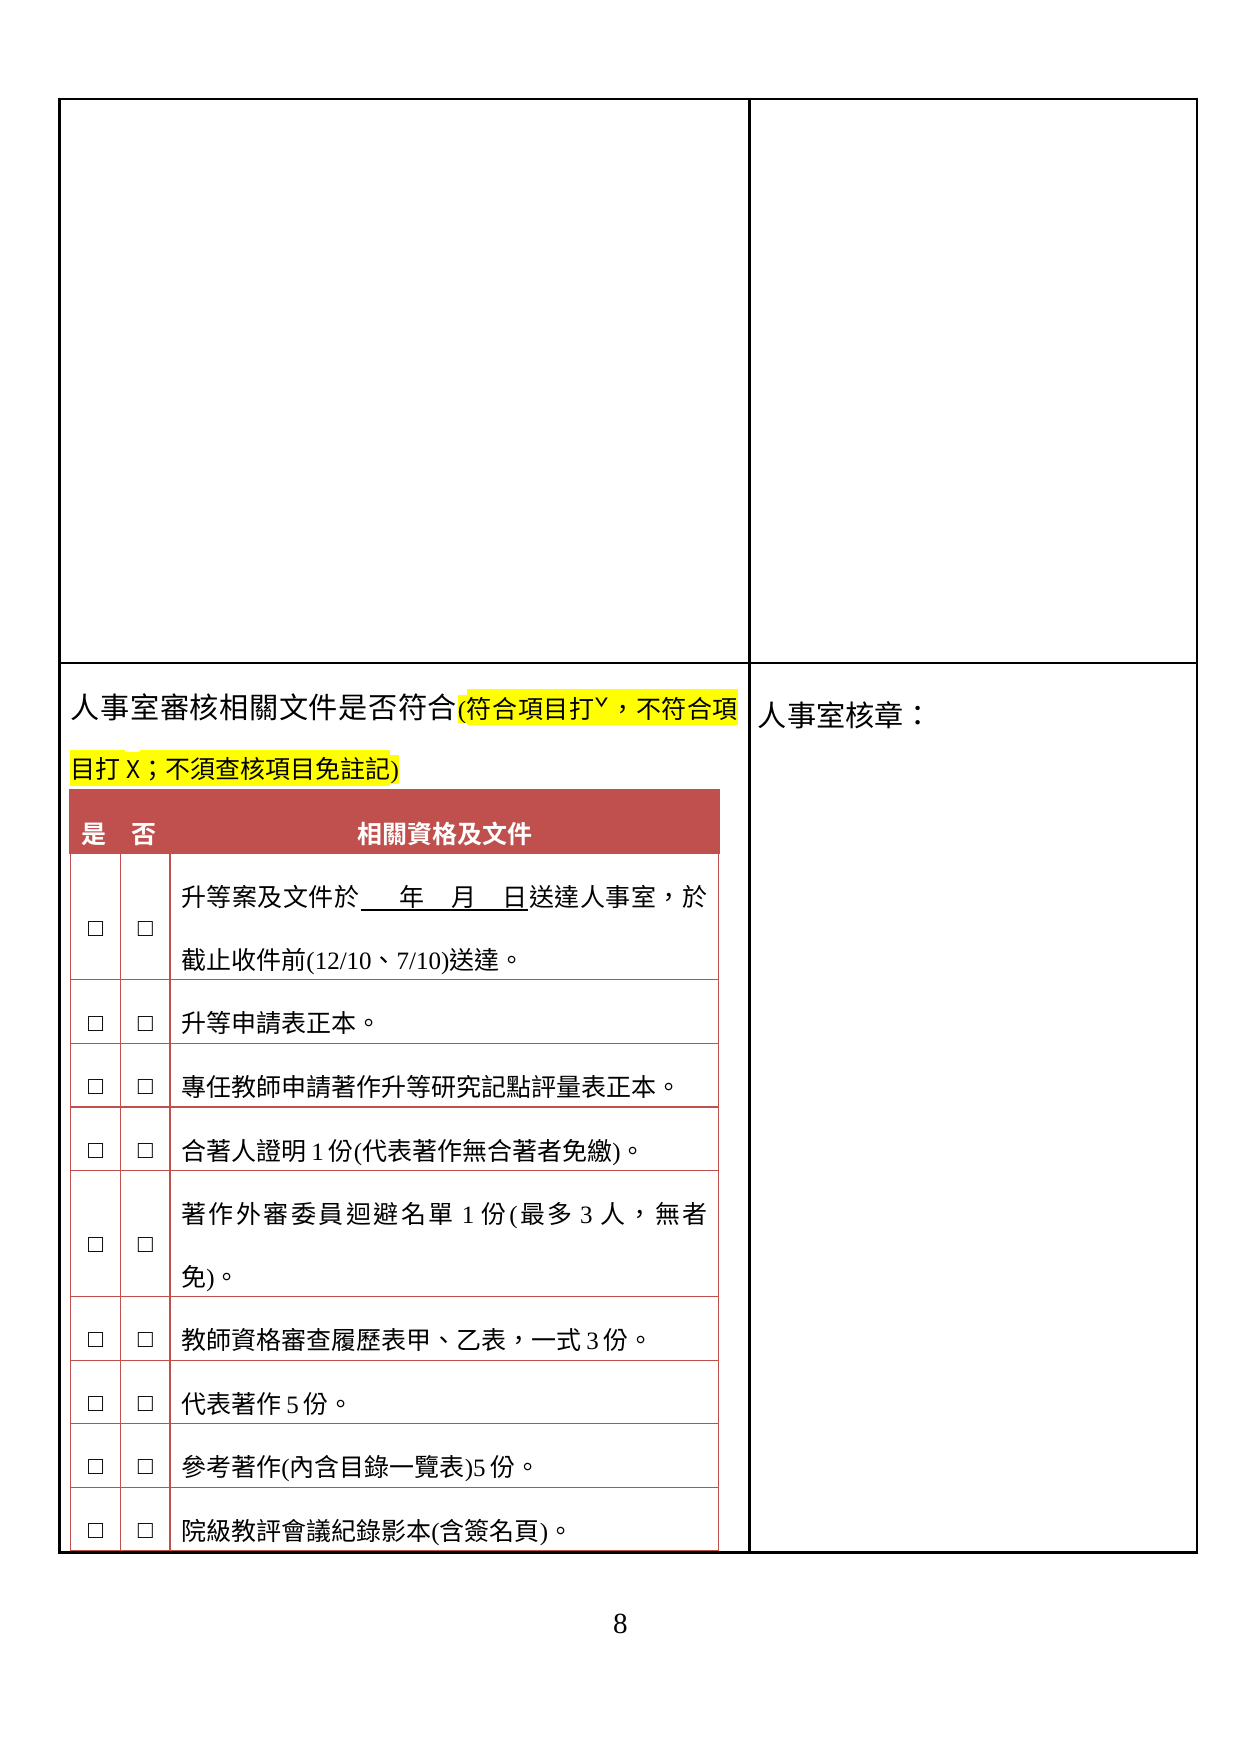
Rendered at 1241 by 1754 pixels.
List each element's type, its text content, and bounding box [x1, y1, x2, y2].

table_header 否 [120, 791, 170, 853]
table_cell □ [71, 854, 120, 979]
table_cell [61, 100, 748, 662]
table_cell □ [121, 1488, 169, 1550]
table_cell 專任教師申請著作升等研究記點評量表正本。 [171, 1044, 718, 1106]
table_cell □ [121, 1361, 169, 1423]
table_cell □ [71, 1108, 120, 1170]
table_cell 升等案及文件於 年 月 日送達人事室，於截止收件前(12/10、7/10)送達。 [171, 854, 718, 979]
table_cell □ [121, 1108, 169, 1170]
table_cell 院級教評會議紀錄影本(含簽名頁)。 [171, 1488, 718, 1550]
table_cell □ [71, 1488, 120, 1550]
table_cell □ [121, 1044, 169, 1106]
table_cell 合著人證明1份(代表著作無合著者免繳)。 [171, 1108, 718, 1170]
table_cell 教師資格審查履歷表甲、乙表，一式3份。 [171, 1297, 718, 1359]
table_cell □ [121, 1297, 169, 1359]
table_cell □ [121, 1171, 169, 1296]
table_cell [751, 100, 1196, 662]
table_cell □ [71, 980, 120, 1043]
table_cell 人事室審核相關文件是否符合(符合項目打ˇ，不符合項目打Χ；不須查核項目免註記) [61, 664, 748, 1551]
table_cell □ [121, 980, 169, 1043]
table_cell □ [71, 1424, 120, 1487]
table_cell 參考著作(內含目錄一覽表)5份。 [171, 1424, 718, 1487]
table_cell 著作外審委員迴避名單1份(最多3人，無者免)。 [171, 1171, 718, 1296]
table_header 相關資格及文件 [170, 791, 718, 853]
table_cell 升等申請表正本。 [171, 980, 718, 1043]
table_cell □ [121, 1424, 169, 1487]
table_cell □ [71, 1361, 120, 1423]
table_cell 代表著作5份。 [171, 1361, 718, 1423]
table_cell □ [71, 1297, 120, 1359]
table_cell □ [71, 1171, 120, 1296]
table_cell □ [71, 1044, 120, 1106]
table_cell 人事室核章： [751, 664, 1196, 1551]
table_cell □ [121, 854, 169, 979]
table_header 是 [71, 791, 120, 853]
